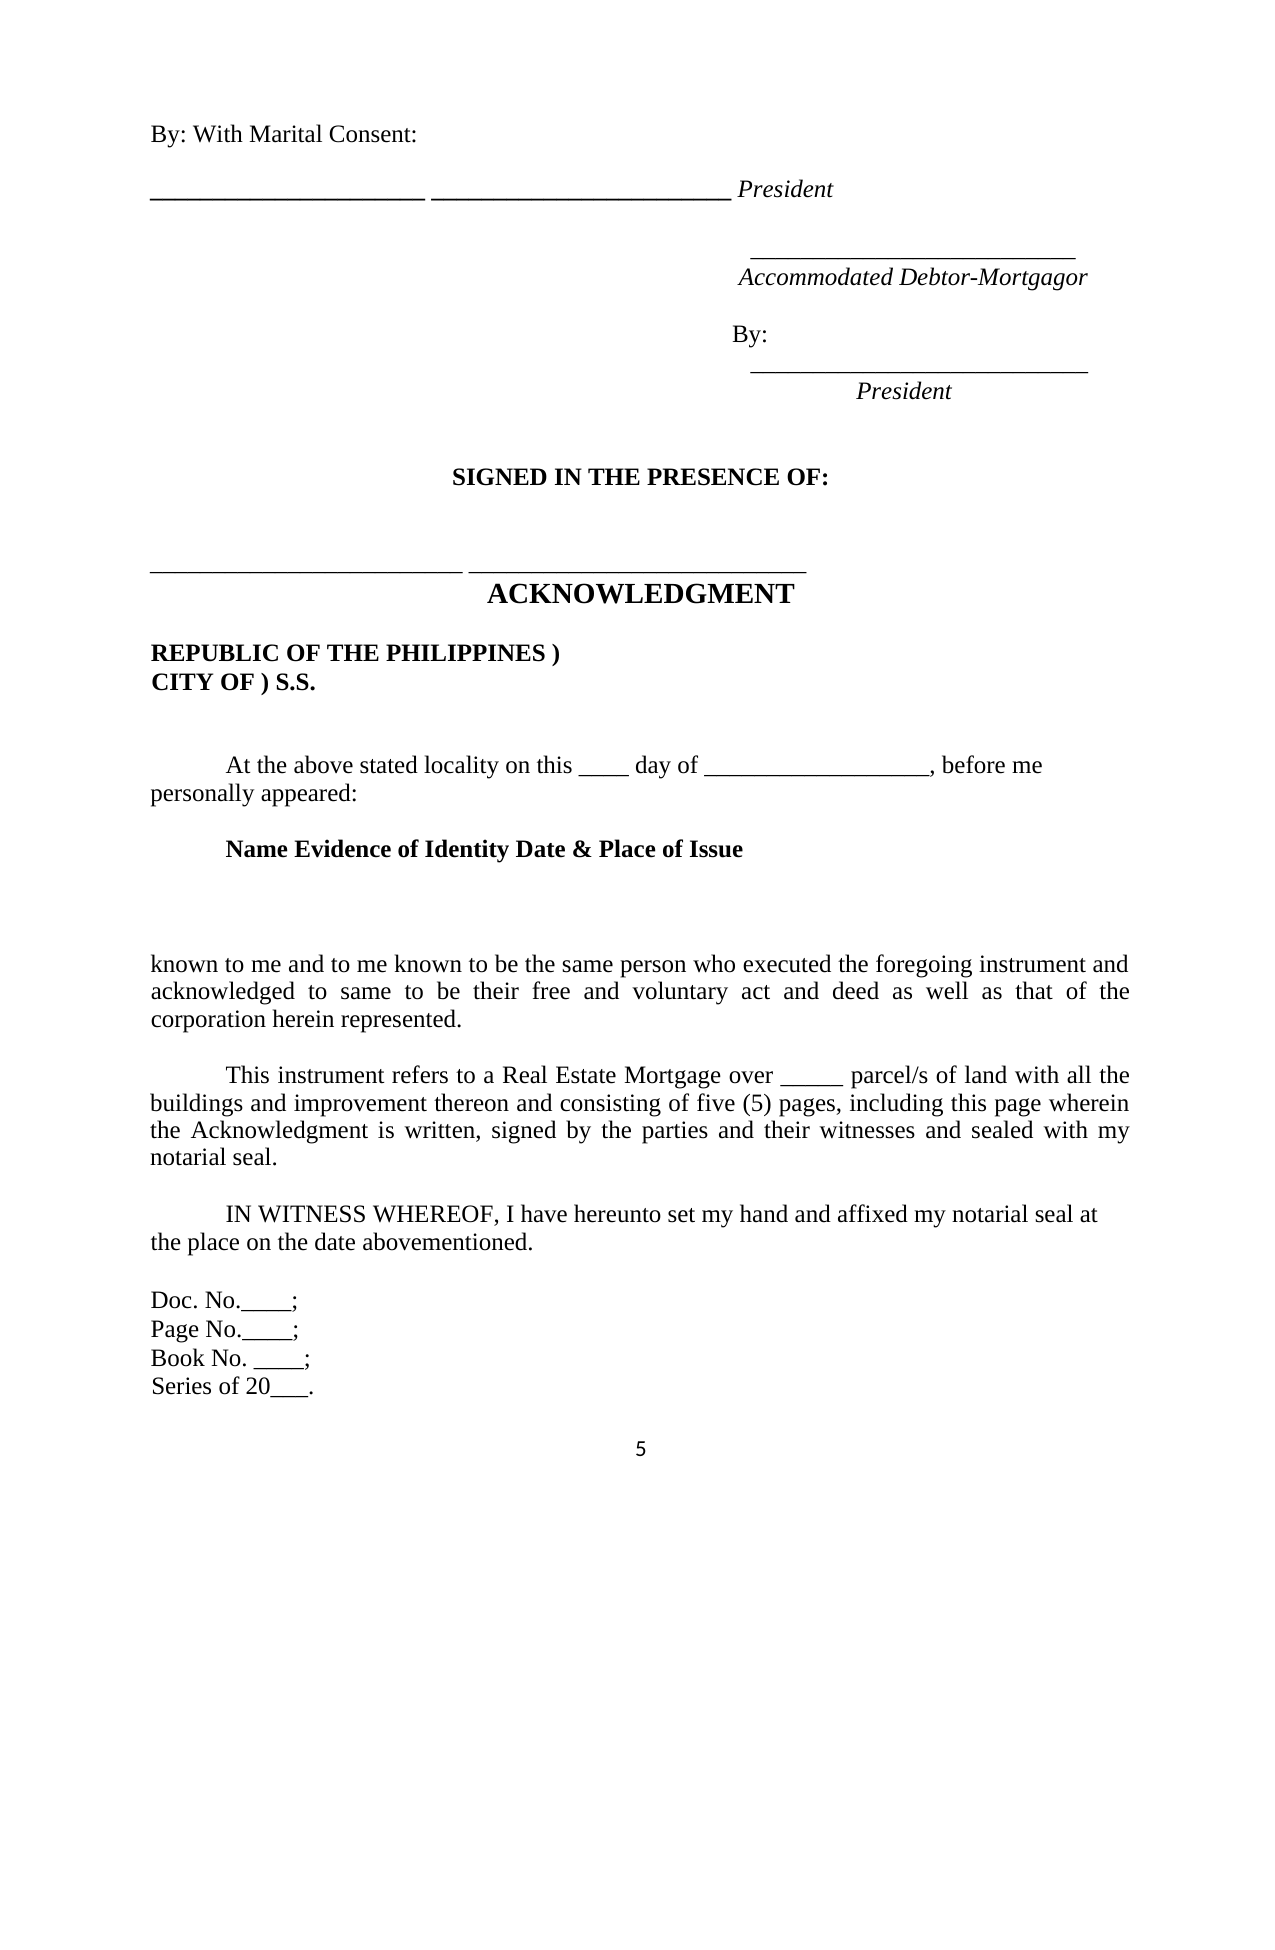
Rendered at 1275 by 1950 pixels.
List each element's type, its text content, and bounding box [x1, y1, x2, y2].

text At the above stated locality on this ____ day of __________________, before me personally appeared: [150, 752, 1131, 807]
text ___________________________ [150, 347, 1088, 376]
text ACKNOWLEDGMENT [150, 576, 1131, 609]
text REPUBLIC OF THE PHILIPPINES ) [151, 638, 1131, 667]
text __________________________ [150, 233, 1075, 262]
text Page No.____; [150, 1314, 1131, 1343]
text IN WITNESS WHEREOF, I have hereunto set my hand and affixed my notarial seal at the place on the date abovementioned. [150, 1201, 1131, 1255]
text known to me and to me known to be the same person who executed the foregoing instrument and acknowledged to same to be their free and voluntary act and deed as well as that of the corporation herein represented. [150, 950, 1131, 1032]
text By: With Marital Consent: [150, 119, 1131, 148]
text Book No. ____; [150, 1343, 1131, 1371]
text ______________________ ________________________ President [150, 176, 1082, 203]
text Series of 20___. [151, 1371, 1131, 1400]
text Name Evidence of Identity Date & Place of Issue [225, 836, 1091, 863]
text Accommodated Debtor-Mortgagor [150, 262, 1088, 290]
text 5 [150, 1434, 1131, 1462]
text _________________________ ___________________________ [150, 548, 1106, 576]
text President [150, 376, 952, 405]
text SIGNED IN THE PRESENCE OF: [150, 462, 1131, 491]
text Doc. No.____; [150, 1285, 1131, 1314]
text CITY OF ) S.S. [151, 667, 1131, 695]
text This instrument refers to a Real Estate Mortgage over _____ parcel/s of land with all the buildings and improvement thereon and consisting of five (5) pages, including this page wherein the Acknowledgment is written, signed by the parties and their witnesses and sealed with my notarial seal. [150, 1062, 1131, 1171]
text By: [150, 319, 768, 347]
